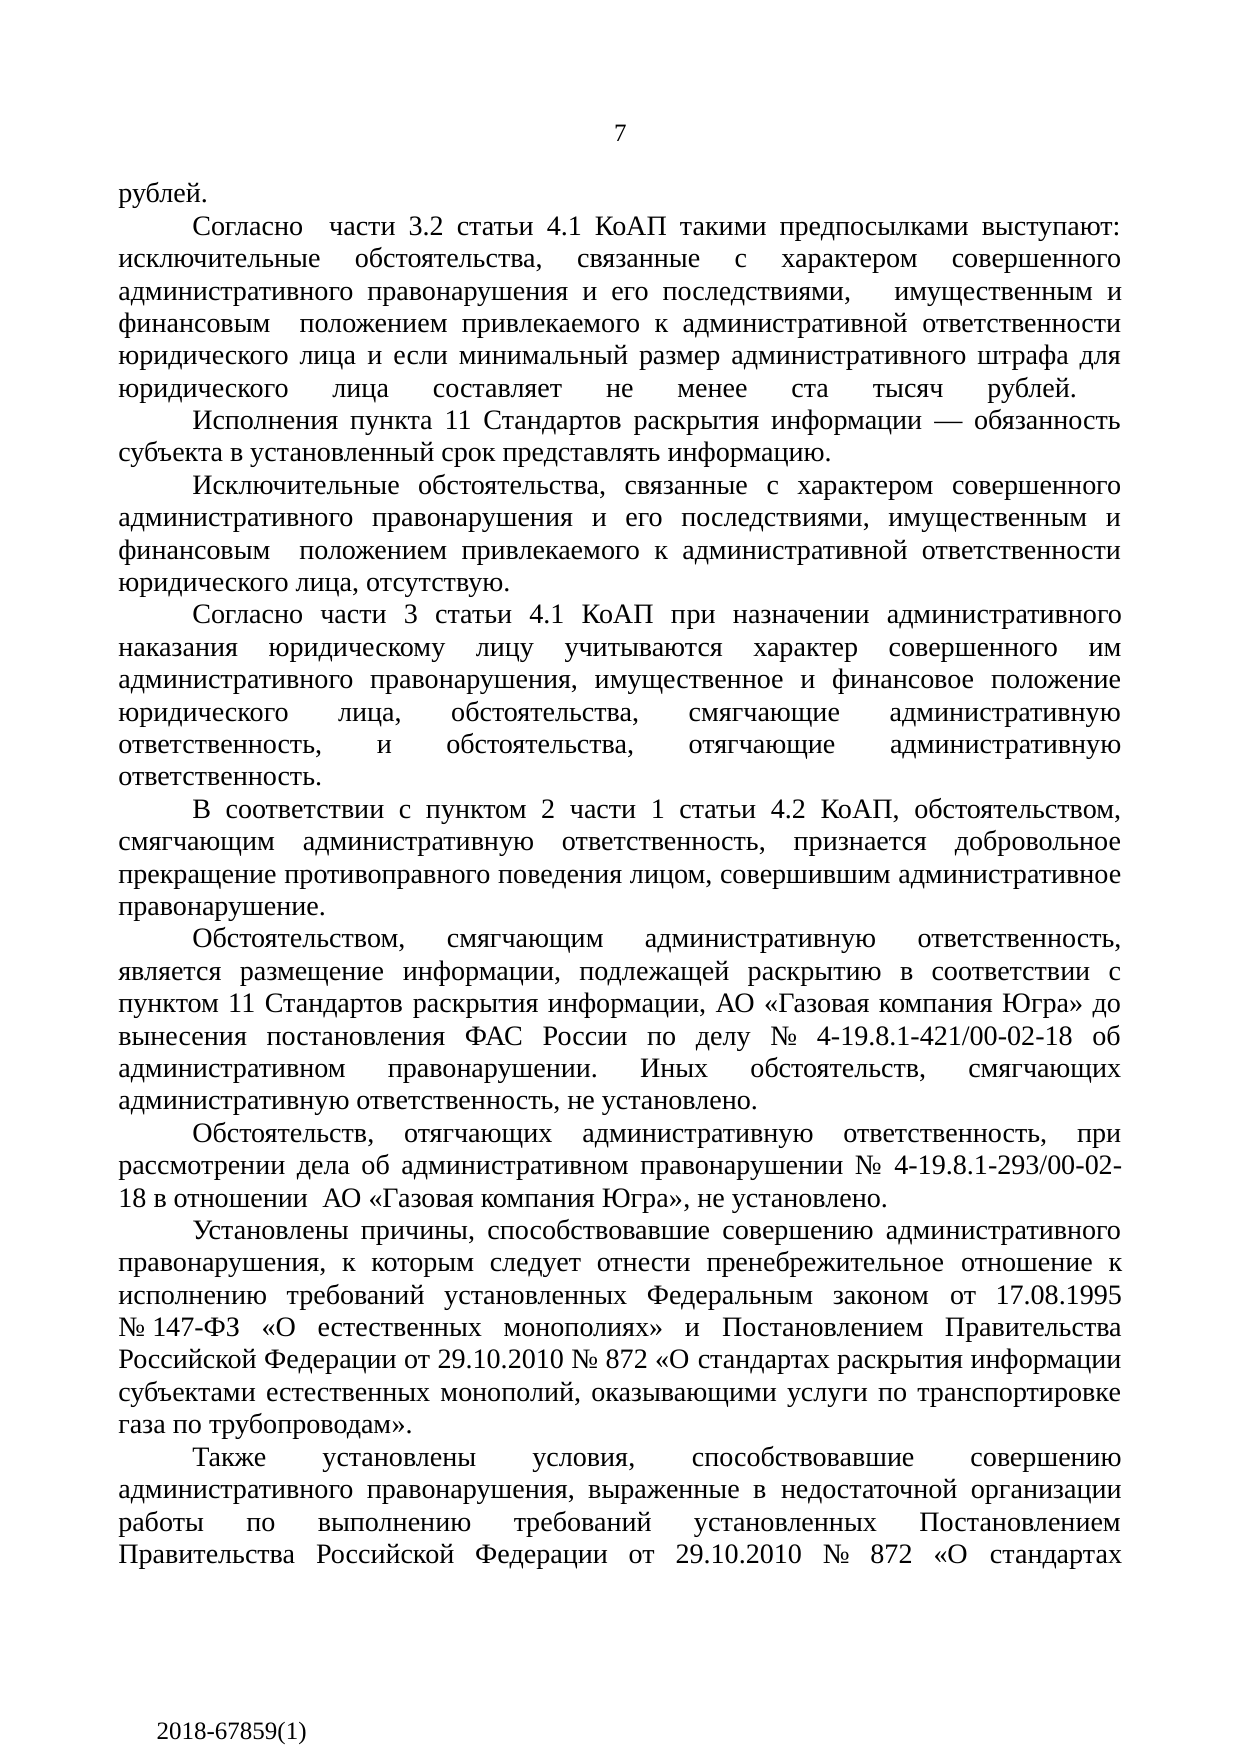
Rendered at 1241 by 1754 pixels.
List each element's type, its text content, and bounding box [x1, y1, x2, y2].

text В соответствии с пунктом 2 части 1 статьи 4.2 КоАП, обстоятельством, смягчающим административную ответственность, признается добровольное прекращение противоправного поведения лицом, совершившим административное правонарушение. [118, 792, 1122, 921]
text Установлены причины, способствовавшие совершению административного правонарушения, к которым следует отнести пренебрежительное отношение к исполнению требований установленных Федеральным законом от 17.08.1995 № 147-ФЗ «О естественных монополиях» и Постановлением Правительства Российской Федерации от 29.10.2010 № 872 «О стандартах раскрытия информации субъектами естественных монополий, оказывающими услуги по транспортировке газа по трубопроводам». [118, 1213, 1122, 1440]
text Исключительные обстоятельства, связанные с характером совершенного административного правонарушения и его последствиями, имущественным и финансовым положением привлекаемого к административной ответственности юридического лица, отсутствую. [118, 468, 1122, 597]
text Согласно части 3 статьи 4.1 КоАП при назначении административного наказания юридическому лицу учитываются характер совершенного им административного правонарушения, имущественное и финансовое положение юридического лица, обстоятельства, смягчающие административную ответственность, и обстоятельства, отягчающие административную ответственность. [118, 597, 1122, 792]
text рублей. Согласно части 3.2 статьи 4.1 КоАП такими предпосылками выступают: исключительные обстоятельства, связанные с характером совершенного административного правонарушения и его последствиями, имущественным и финансовым положением привлекаемого к административной ответственности юридического лица и если минимальный размер административного штрафа для юридического лица составляет не менее ста тысяч рублей. Исполнения пункта 11 Стандартов раскрытия информации — обязанность субъекта в установленный срок представлять информацию. [118, 176, 1122, 468]
text Обстоятельств, отягчающих административную ответственность, при рассмотрении дела об административном правонарушении № 4-19.8.1-293/00-02-18 в отношении АО «Газовая компания Югра», не установлено. [118, 1116, 1122, 1213]
text Обстоятельством, смягчающим административную ответственность, является размещение информации, подлежащей раскрытию в соответствии с пунктом 11 Стандартов раскрытия информации, АО «Газовая компания Югра» до вынесения постановления ФАС России по делу № 4-19.8.1-421/00-02-18 об административном правонарушении. Иных обстоятельств, смягчающих административную ответственность, не установлено. [118, 921, 1122, 1116]
text Также установлены условия, способствовавшие совершению административного правонарушения, выраженные в недостаточной организации работы по выполнению требований установленных Постановлением Правительства Российской Федерации от 29.10.2010 № 872 «О стандартах [118, 1440, 1122, 1569]
